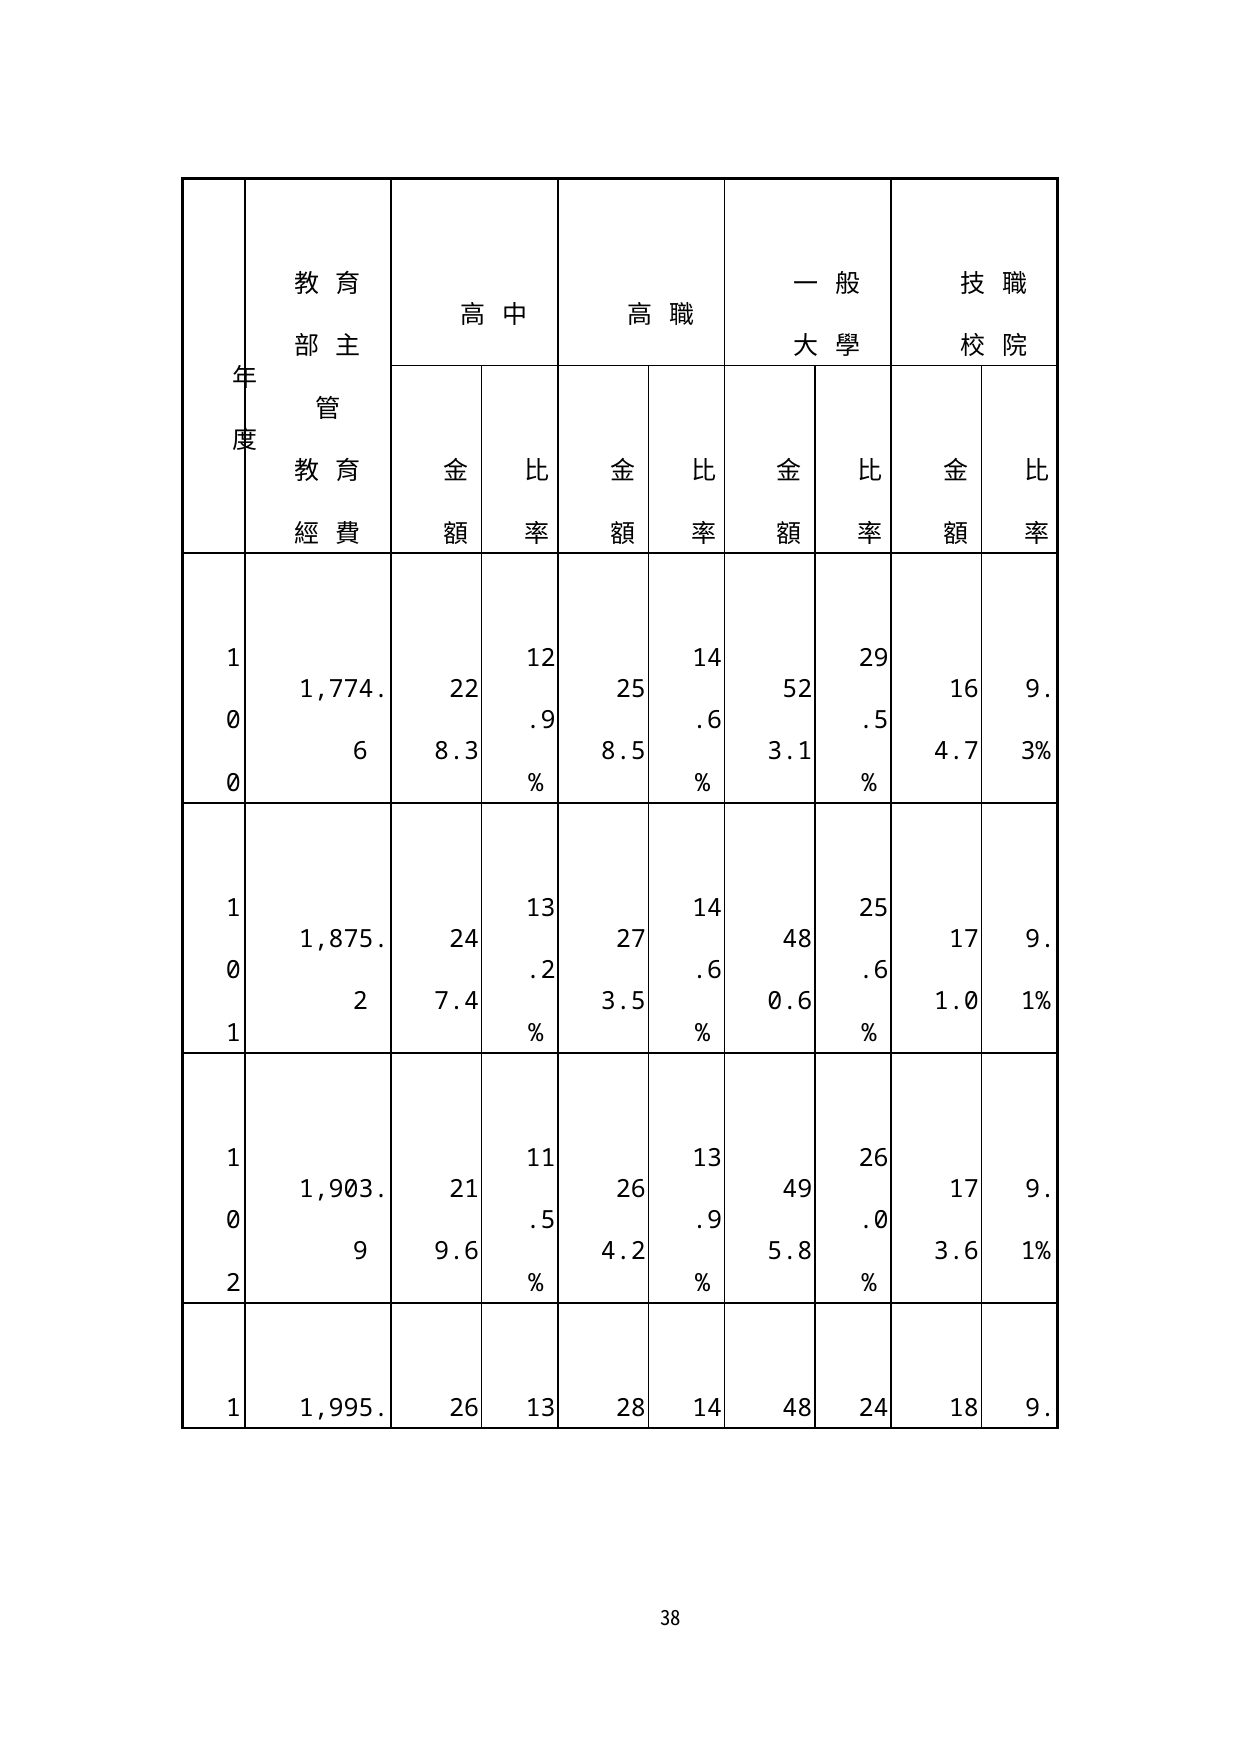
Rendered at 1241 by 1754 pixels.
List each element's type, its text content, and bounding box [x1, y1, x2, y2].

table_cell 228.3 [392, 554, 481, 802]
table_cell 495.8 [725, 1054, 814, 1302]
table_cell 523.1 [725, 554, 814, 802]
table_header 一般大學 [725, 180, 890, 365]
table_cell 1,875.2 [246, 804, 390, 1052]
table_cell 9.1% [982, 804, 1056, 1052]
table_cell 金額 [725, 366, 814, 552]
table_cell 比率 [816, 366, 890, 552]
table_cell 13 [482, 1304, 557, 1427]
table_cell 12.9% [482, 554, 557, 802]
table_header 年度 [184, 180, 244, 552]
table_cell 11.5% [482, 1054, 557, 1302]
table_cell 171.0 [892, 804, 981, 1052]
table_cell 247.4 [392, 804, 481, 1052]
table_cell 173.6 [892, 1054, 981, 1302]
table_cell 164.7 [892, 554, 981, 802]
table_cell 102 [184, 1054, 244, 1302]
table_cell 比率 [649, 366, 724, 552]
table_cell 1,774.6 [246, 554, 390, 802]
table_cell 101 [184, 804, 244, 1052]
table_header 高中 [392, 180, 557, 365]
table_cell 14.6% [649, 554, 724, 802]
table_cell 比率 [982, 366, 1056, 552]
table_cell 金額 [559, 366, 648, 552]
table_cell 14.6% [649, 804, 724, 1052]
table_cell 金額 [892, 366, 981, 552]
table_cell 9.3% [982, 554, 1056, 802]
table_header 技職校院 [892, 180, 1056, 365]
table_cell 1,995. [246, 1304, 390, 1427]
table_cell 金額 [392, 366, 481, 552]
table_cell 26.0% [816, 1054, 890, 1302]
table_cell 29.5% [816, 554, 890, 802]
table_cell 26 [392, 1304, 481, 1427]
table_cell 264.2 [559, 1054, 648, 1302]
table_cell 9.1% [982, 1054, 1056, 1302]
table_header 高職 [559, 180, 724, 365]
table_cell 273.5 [559, 804, 648, 1052]
table_cell 219.6 [392, 1054, 481, 1302]
table_cell 1 [184, 1304, 244, 1427]
table_cell 480.6 [725, 804, 814, 1052]
table_cell 13.2% [482, 804, 557, 1052]
table_cell 1,903.9 [246, 1054, 390, 1302]
table_cell 25.6% [816, 804, 890, 1052]
table_cell 28 [559, 1304, 648, 1427]
table_cell 14 [649, 1304, 724, 1427]
table_cell 比率 [482, 366, 557, 552]
table_cell 18 [892, 1304, 981, 1427]
table_cell 9. [982, 1304, 1056, 1427]
table_cell 48 [725, 1304, 814, 1427]
table_cell 100 [184, 554, 244, 802]
table_cell 258.5 [559, 554, 648, 802]
table_header 教育部主管 教育經費 [246, 180, 390, 552]
table_cell 13.9% [649, 1054, 724, 1302]
table_cell 24 [816, 1304, 890, 1427]
